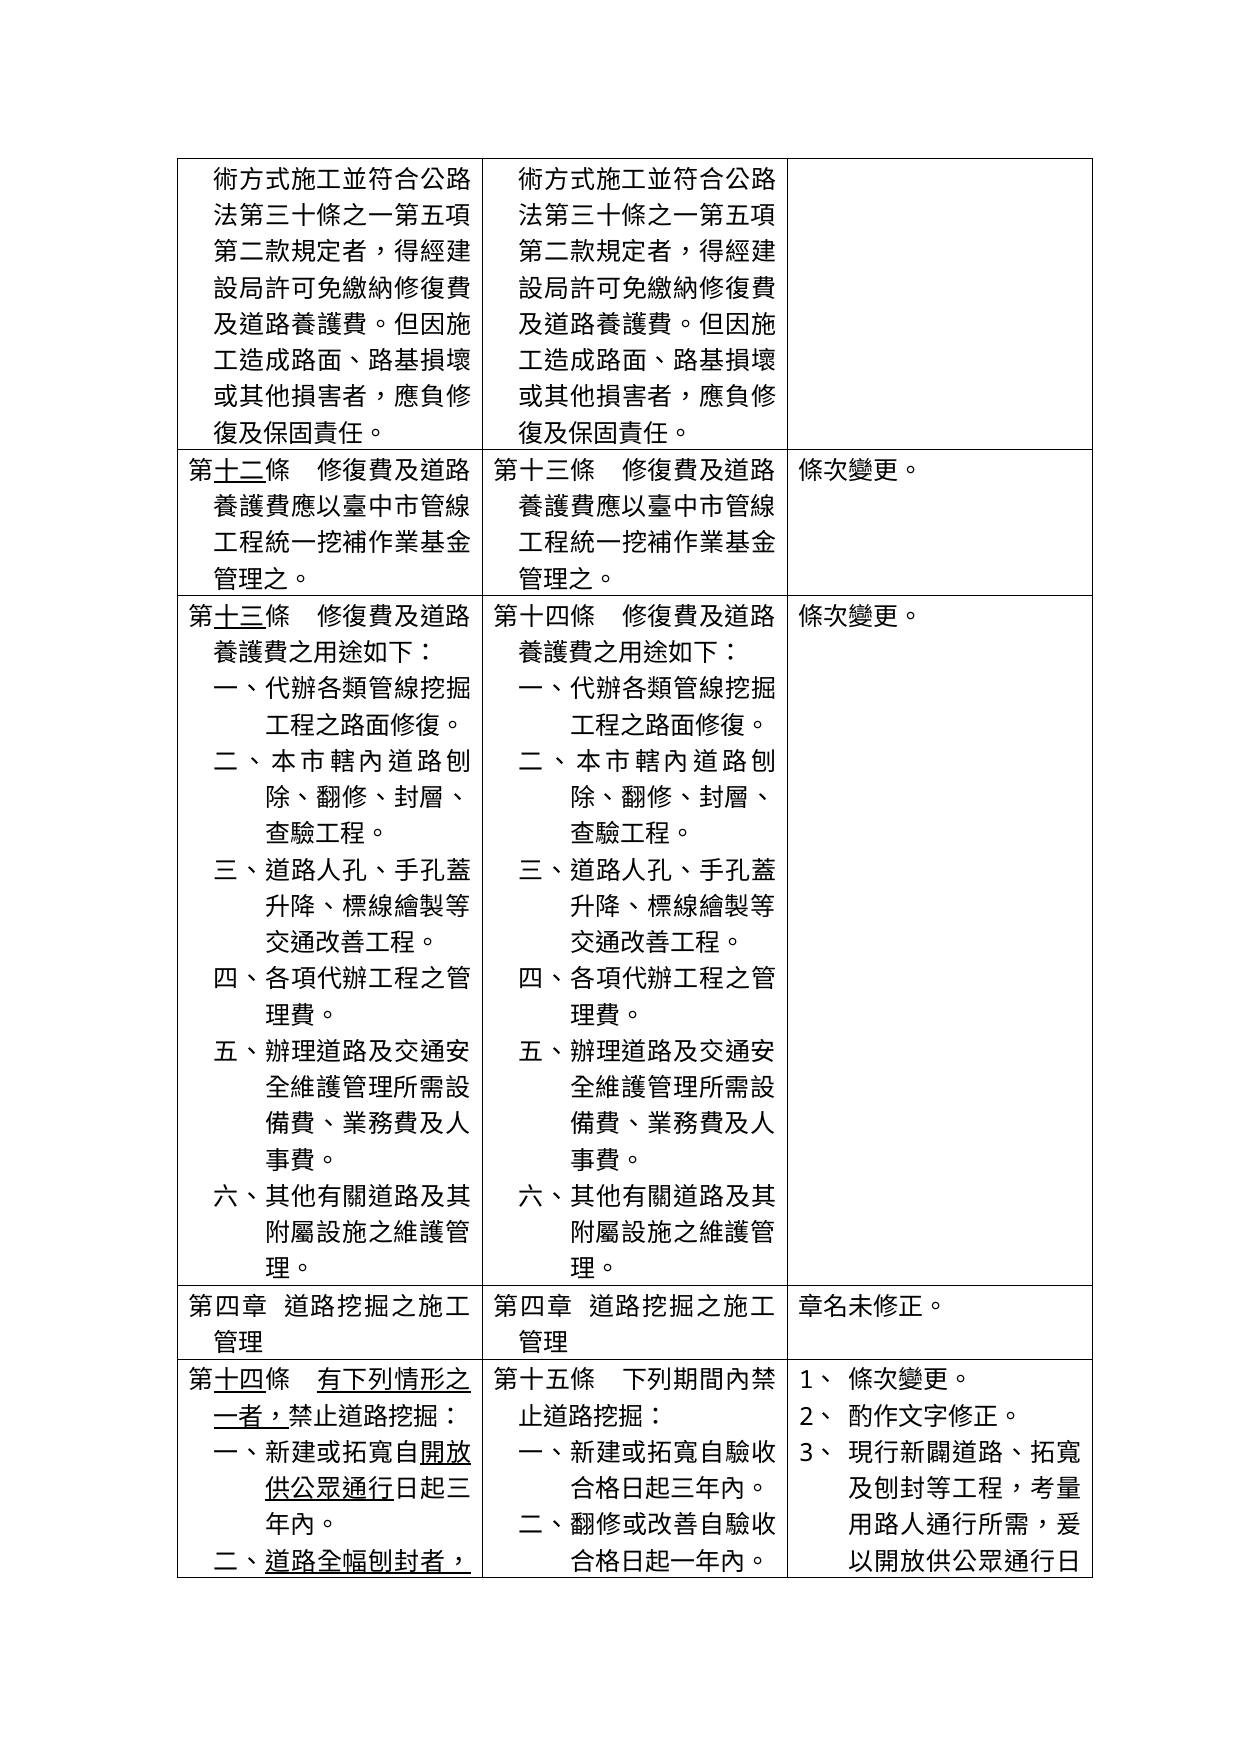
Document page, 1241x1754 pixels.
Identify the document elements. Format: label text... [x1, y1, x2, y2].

table_cell 條次變更。 [788, 596, 1092, 1285]
table_cell 條次變更。 [788, 450, 1092, 595]
table_cell 章名未修正。 [788, 1286, 1092, 1359]
table_cell 條次變更。 酌作文字修正。 現行新闢道路、拓寬及刨封等工程，考量用路人通行所需，爰以開放供公眾通行日 [788, 1360, 1092, 1577]
table_cell 第十二條 修復費及道路養護費應以臺中市管線工程統一挖補作業基金管理之。 [178, 450, 482, 595]
table_cell 術方式施工並符合公路法第三十條之一第五項第二款規定者，得經建設局許可免繳納修復費及道路養護費。但因施工造成路面、路基損壞或其他損害者，應負修復及保固責任。 [483, 159, 787, 449]
table_cell 第十四條 修復費及道路養護費之用途如下： 一、代辦各類管線挖掘工程之路面修復。 二、本市轄內道路刨除、翻修、封層、查驗工程。 三、道路人孔、手孔蓋升降、標線繪製等交通改善工程。 四、各項代辦工程之管理費。 五、辦理道路及交通安全維護管理所需設備費、業務費及人事費。 六、其他有關道路及其附屬設施之維護管理。 [483, 596, 787, 1285]
table_cell 第十五條 下列期間內禁止道路挖掘： 一、新建或拓寬自驗收合格日起三年內。 二、翻修或改善自驗收合格日起一年內。 [483, 1360, 787, 1577]
table_cell 術方式施工並符合公路法第三十條之一第五項第二款規定者，得經建設局許可免繳納修復費及道路養護費。但因施工造成路面、路基損壞或其他損害者，應負修復及保固責任。 [178, 159, 482, 449]
table_cell 第十三條 修復費及道路養護費之用途如下： 一、代辦各類管線挖掘工程之路面修復。 二、本市轄內道路刨除、翻修、封層、查驗工程。 三、道路人孔、手孔蓋升降、標線繪製等交通改善工程。 四、各項代辦工程之管理費。 五、辦理道路及交通安全維護管理所需設備費、業務費及人事費。 六、其他有關道路及其附屬設施之維護管理。 [178, 596, 482, 1285]
table_cell 第十四條 有下列情形之一者，禁止道路挖掘： 一、新建或拓寬自開放供公眾通行日起三年內。 二、道路全幅刨封者， [178, 1360, 482, 1577]
table_cell 第四章 道路挖掘之施工管理 [178, 1286, 482, 1359]
table_cell 第四章 道路挖掘之施工管理 [483, 1286, 787, 1359]
table_cell [788, 159, 1092, 449]
table_cell 第十三條 修復費及道路養護費應以臺中市管線工程統一挖補作業基金管理之。 [483, 450, 787, 595]
